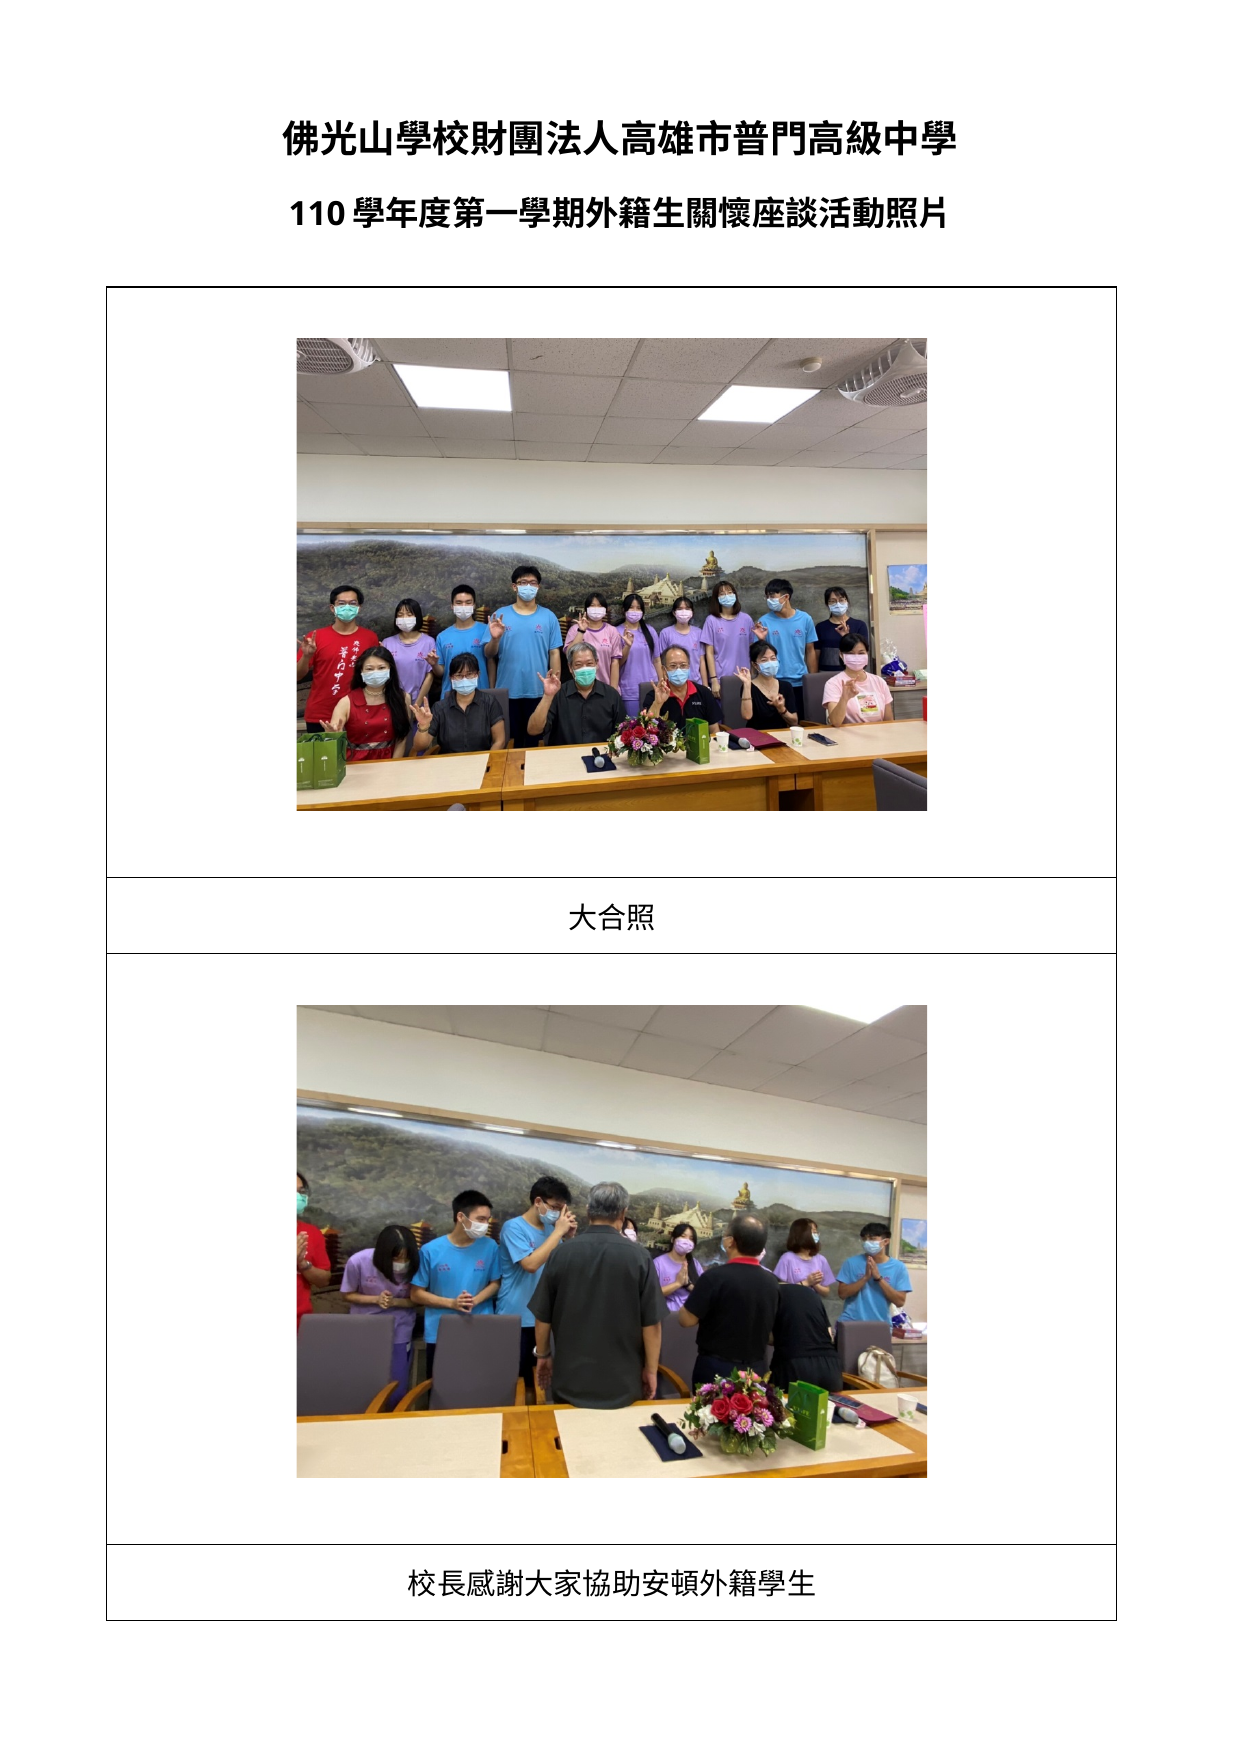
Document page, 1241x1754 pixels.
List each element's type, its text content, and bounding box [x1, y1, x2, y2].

table_header [107, 288, 1116, 877]
text 佛光山學校財團法人高雄市普門高級中學 [118, 99, 1122, 174]
table_cell 校長感謝大家協助安頓外籍學生 [107, 1545, 1116, 1619]
picture [296, 338, 928, 811]
table_cell [107, 954, 1116, 1543]
text 110學年度第一學期外籍生關懷座談活動照片 [118, 174, 1122, 249]
table_cell 大合照 [107, 878, 1116, 953]
picture [296, 1005, 928, 1478]
